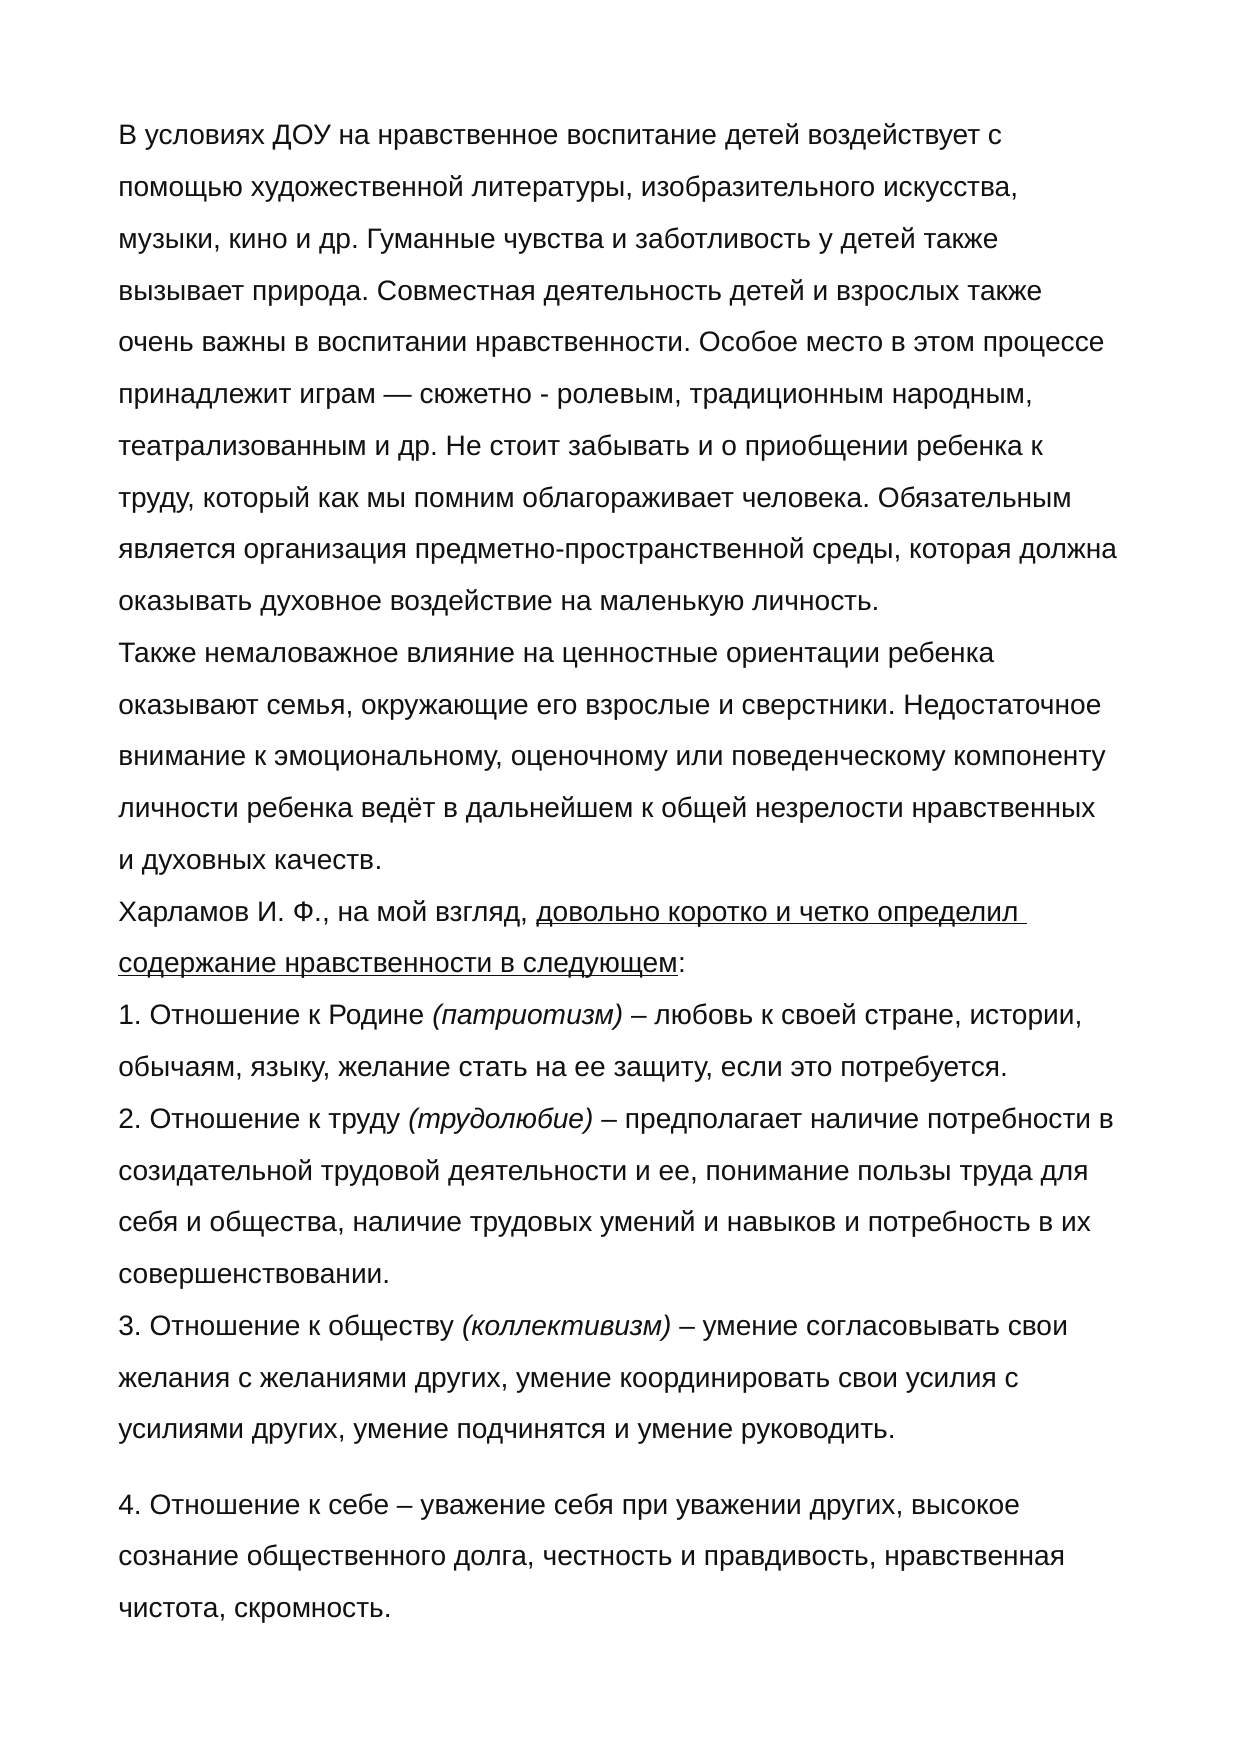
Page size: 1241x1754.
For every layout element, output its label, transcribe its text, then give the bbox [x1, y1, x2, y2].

text 3. Отношение к обществу (коллективизм) – умение согласовывать свои желания с желаниями других, умение координировать свои усилия с усилиями других, умение подчинятся и умение руководить. [118, 1309, 1122, 1445]
text 4. Отношение к себе – уважение себя при уважении других, высокое сознание общественного долга, честность и правдивость, нравственная чистота, скромность. [118, 1488, 1122, 1623]
text 1. Отношение к Родине (патриотизм) – любовь к своей стране, истории, обычаям, языку, желание стать на ее защиту, если это потребуется. [118, 998, 1122, 1082]
text В условиях ДОУ на нравственное воспитание детей воздействует с помощью художественной литературы, изобразительного искусства, музыки, кино и др. Гуманные чувства и заботливость у детей также вызывает природа. Совместная деятельность детей и взрослых также очень важны в воспитании нравственности. Особое место в этом процессе принадлежит играм — сюжетно - ролевым, традиционным народным, театрализованным и др. Не стоит забывать и о приобщении ребенка к труду, который как мы помним облагораживает человека. Обязательным является организация предметно-пространственной среды, которая должна оказывать духовное воздействие на маленькую личность. [118, 118, 1122, 616]
text Харламов И. Ф., на мой взгляд, довольно коротко и четко определил содержание нравственности в следующем: [118, 895, 1122, 979]
text Также немаловажное влияние на ценностные ориентации ребенка оказывают семья, окружающие его взрослые и сверстники. Недостаточное внимание к эмоциональному, оценочному или поведенческому компоненту личности ребенка ведёт в дальнейшем к общей незрелости нравственных и духовных качеств. [118, 636, 1122, 875]
text 2. Отношение к труду (трудолюбие) – предполагает наличие потребности в созидательной трудовой деятельности и ее, понимание пользы труда для себя и общества, наличие трудовых умений и навыков и потребность в их совершенствовании. [118, 1102, 1122, 1289]
